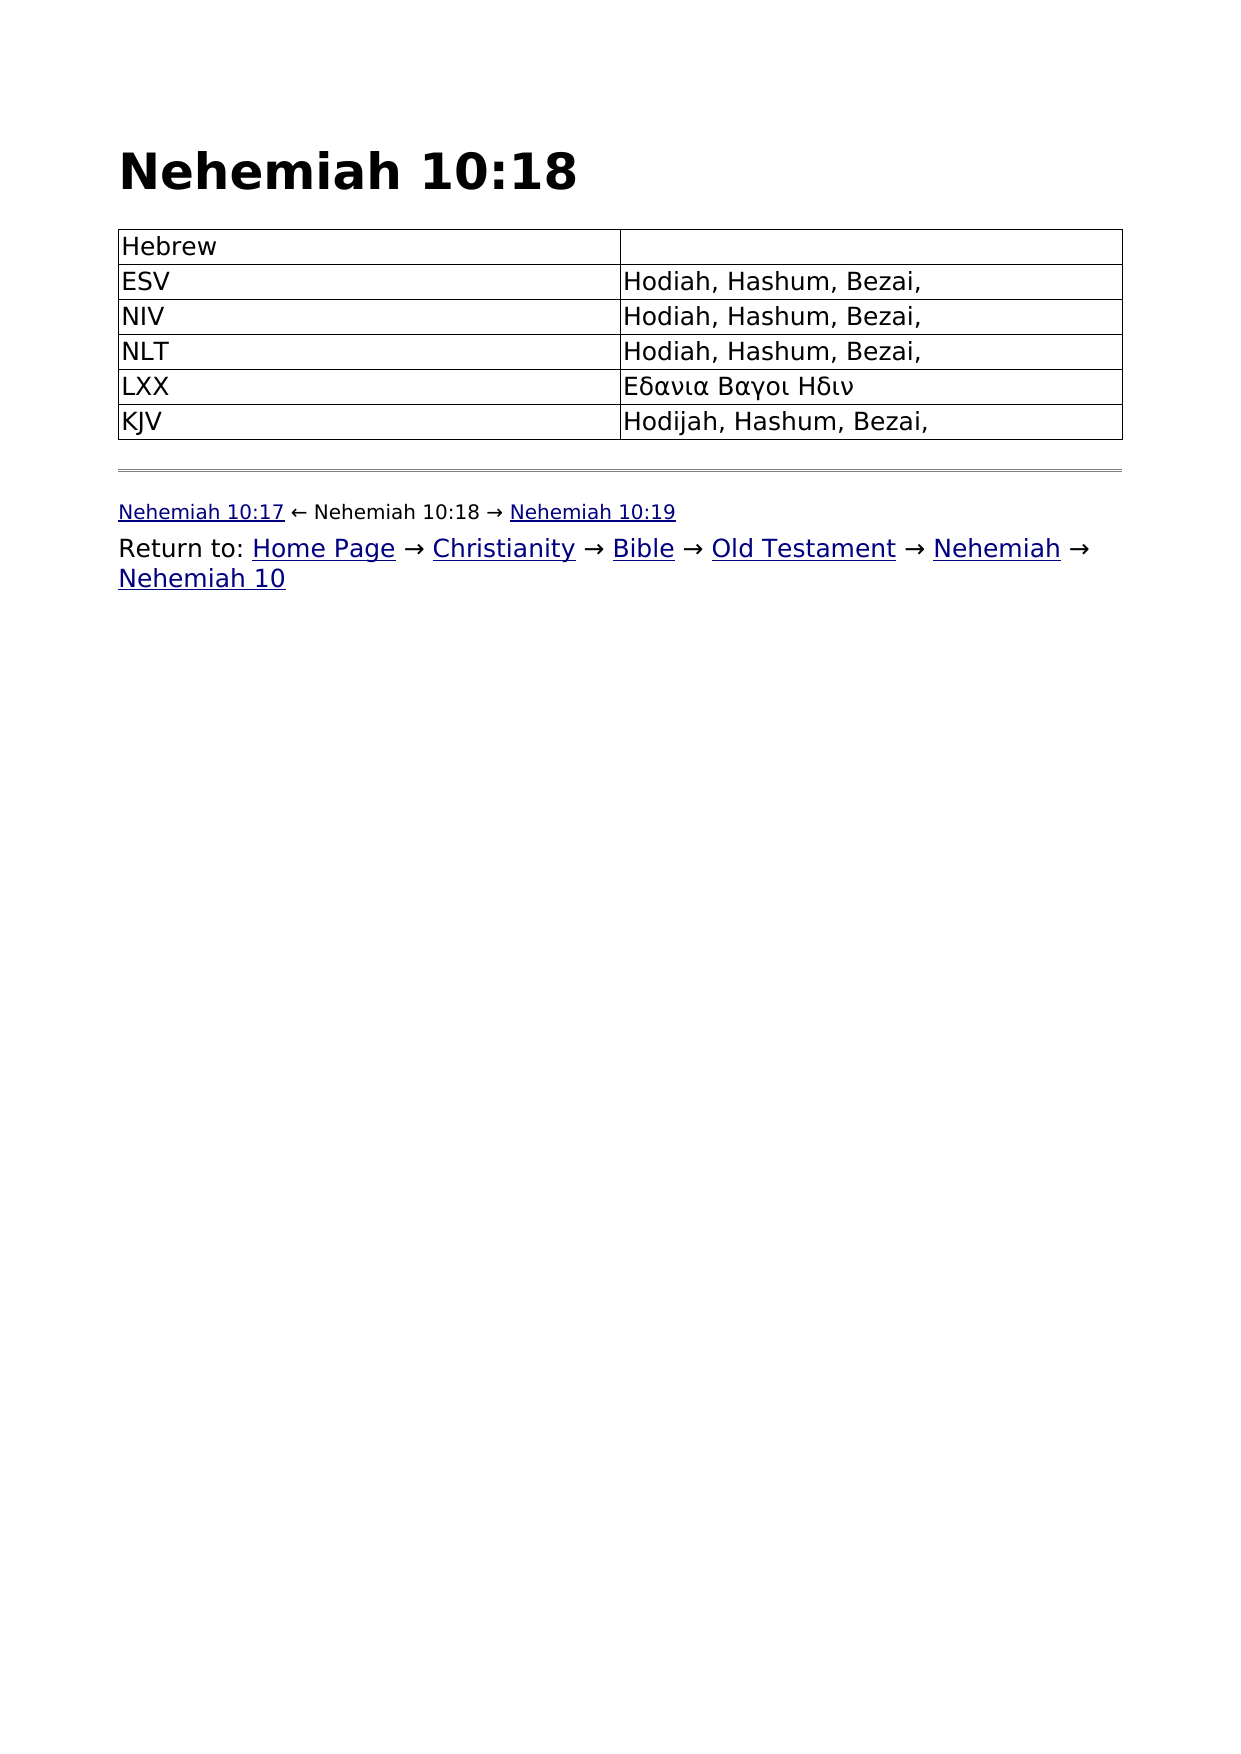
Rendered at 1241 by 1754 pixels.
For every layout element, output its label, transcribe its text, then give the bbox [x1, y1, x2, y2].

table_cell Εδανια Βαγοι Ηδιν [621, 370, 1122, 404]
table_cell LXX [119, 370, 620, 404]
subtitle Nehemiah 10:18 [118, 143, 1122, 201]
table_header Hebrew [119, 230, 620, 264]
table_cell ESV [119, 265, 620, 299]
table_cell NLT [119, 335, 620, 369]
table_header [621, 230, 1122, 264]
text Return to: Home Page → Christianity → Bible → Old Testament → Nehemiah → Nehemiah 10 [118, 534, 1122, 593]
table_cell Hodiah, Hashum, Bezai, [621, 265, 1122, 299]
text Nehemiah 10:17 ← Nehemiah 10:18 → Nehemiah 10:19 [118, 501, 1122, 534]
table_cell NIV [119, 300, 620, 334]
table_cell Hodiah, Hashum, Bezai, [621, 335, 1122, 369]
table_cell KJV [119, 405, 620, 439]
table_cell Hodiah, Hashum, Bezai, [621, 300, 1122, 334]
table_cell Hodijah, Hashum, Bezai, [621, 405, 1122, 439]
